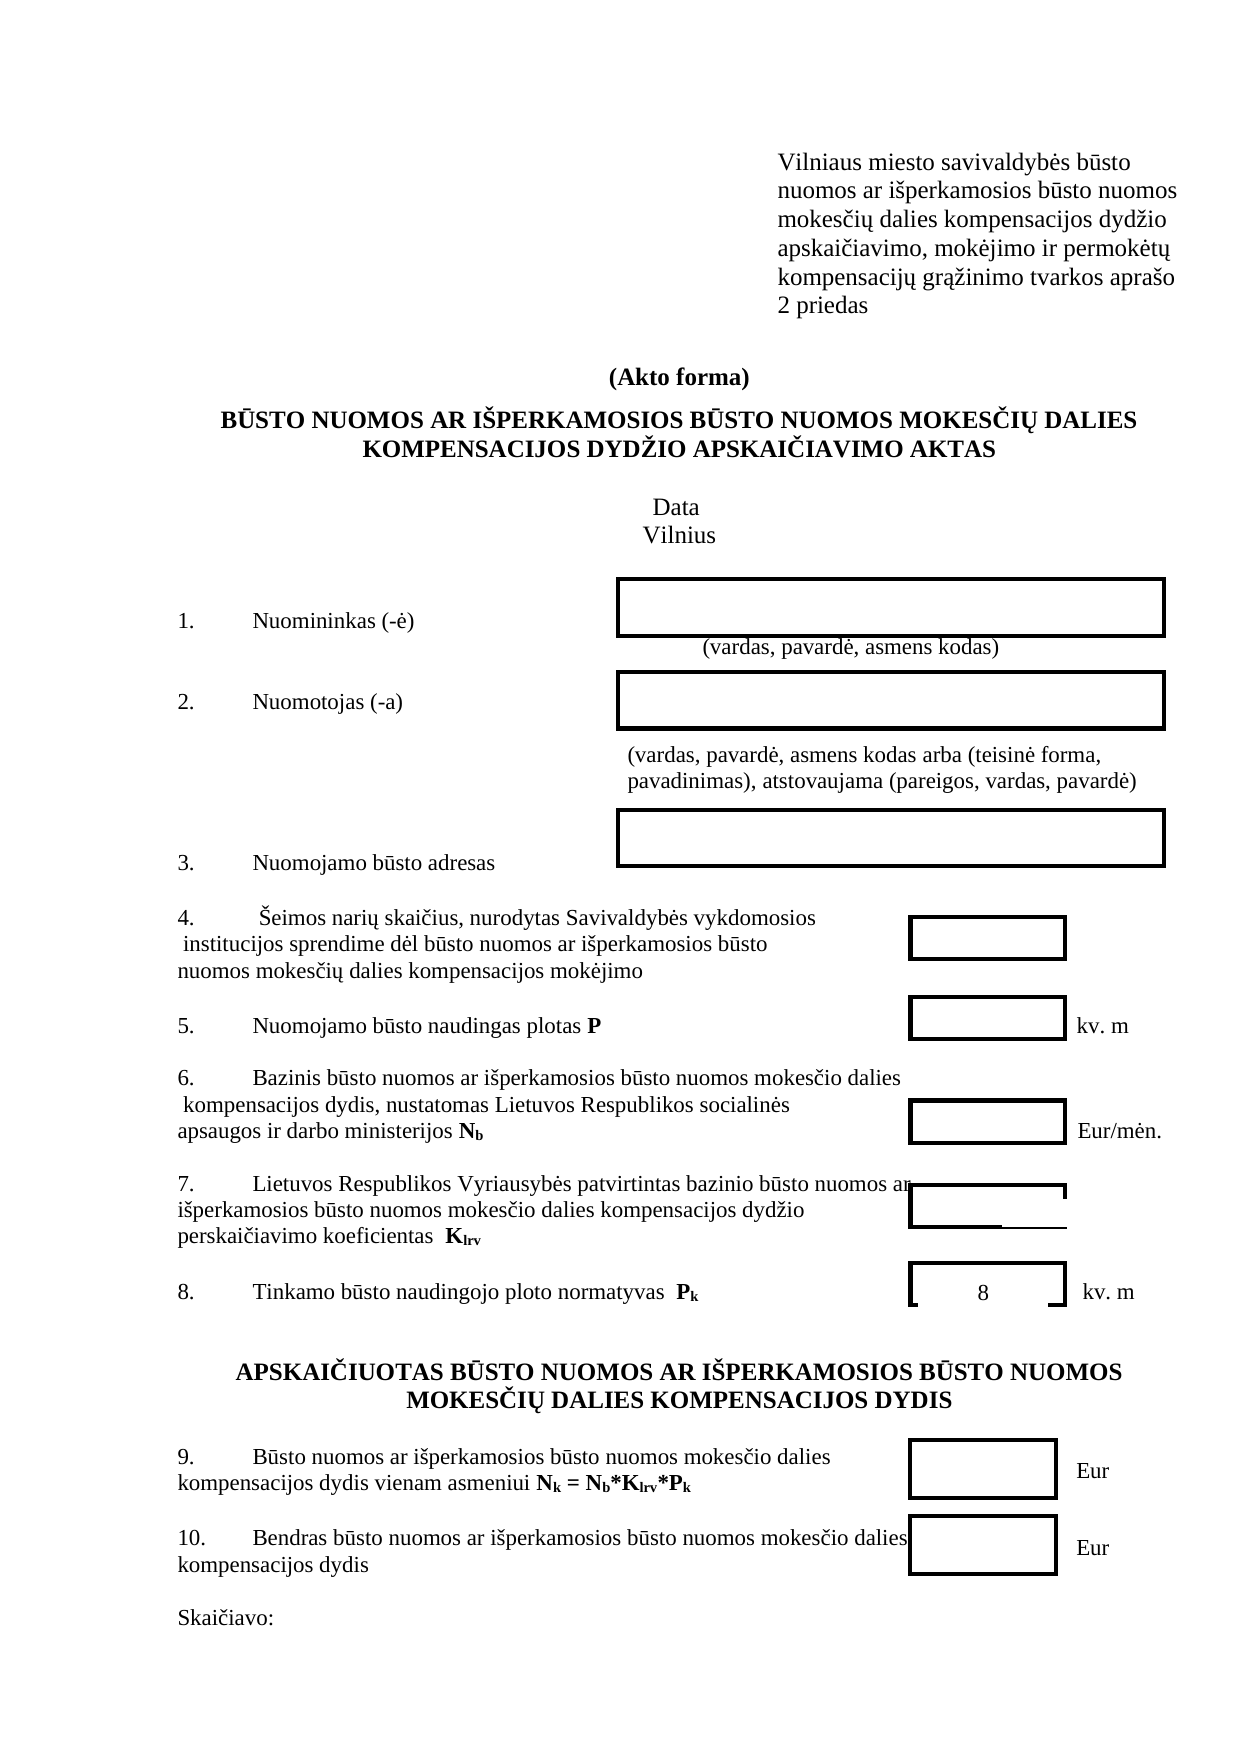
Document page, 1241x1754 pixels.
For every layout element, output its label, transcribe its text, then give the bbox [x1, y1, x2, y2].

text [1166, 607, 1181, 633]
text 8 [918, 1279, 1048, 1306]
text kv. m [1067, 1278, 1181, 1304]
text [913, 1196, 1181, 1227]
text APSKAIČIUOTAS BŪSTO NUOMOS AR IŠPERKAMOSIOS BŪSTO NUOMOS MOKESČIŲ DALIES KOMPENSACIJOS DYDIS [177, 1357, 1181, 1414]
text 3. Nuomojamo būsto adresas [177, 849, 1181, 875]
text 2. Nuomotojas (-a) [177, 688, 616, 715]
text [1058, 1443, 1181, 1469]
text [912, 1524, 1054, 1551]
text 1. Nuomininkas (-ė) [177, 607, 616, 633]
text nuomos mokesčių dalies kompensacijos mokėjimo [177, 957, 1181, 983]
text 6. Bazinis būsto nuomos ar išperkamosios būsto nuomos mokesčio dalies [177, 1064, 1181, 1091]
text [913, 1012, 1063, 1037]
text [913, 1278, 1063, 1303]
text [620, 607, 1162, 633]
text 5. Nuomojamo būsto naudingas plotas P [177, 1012, 908, 1038]
text [1058, 1524, 1181, 1551]
text Vilnius [177, 521, 1181, 549]
text Eur [1076, 1458, 1132, 1484]
text kompensacijos dydis, nustatomas Lietuvos Respublikos socialinės [177, 1091, 1181, 1117]
text 4. Šeimos narių skaičius, nurodytas Savivaldybės vykdomosios [177, 902, 1181, 930]
text Eur [1076, 1534, 1122, 1560]
text [1166, 688, 1181, 715]
text kompensacijos dydis vienam asmeniui Nk = Nb*Klrv*Pk [177, 1469, 908, 1496]
text 10. Bendras būsto nuomos ar išperkamosios būsto nuomos mokesčio dalies [177, 1524, 908, 1551]
text (Akto forma) [177, 362, 1181, 391]
text kv. m [1067, 1012, 1181, 1038]
text [912, 1443, 1054, 1469]
text [1132, 1469, 1181, 1496]
text apsaugos ir darbo ministerijos Nb [177, 1117, 908, 1143]
text institucijos sprendime dėl būsto nuomos ar išperkamosios būsto [177, 930, 908, 957]
text kompensacijos dydis [177, 1551, 1181, 1577]
text 8. Tinkamo būsto naudingojo ploto normatyvas Pk [177, 1278, 908, 1304]
text Vilniaus miesto savivaldybės būsto nuomos ar išperkamosios būsto nuomos mokesčių dalies kompensacijos dydžio apskaičiavimo, mokėjimo ir permokėtų kompensacijų grąžinimo tvarkos aprašo [777, 147, 1181, 291]
text 2 priedas [709, 291, 1181, 319]
text Data [177, 492, 1181, 521]
text (vardas, pavardė, asmens kodas arba (teisinė forma, pavadinimas), atstovaujama (pareigos, vardas, pavardė) [627, 741, 1181, 794]
text perskaičiavimo koeficientas Klrv [177, 1223, 1181, 1249]
text (vardas, pavardė, asmens kodas) [627, 633, 1181, 659]
text [912, 1469, 1054, 1496]
text 9. Būsto nuomos ar išperkamosios būsto nuomos mokesčio dalies [177, 1443, 908, 1469]
text [913, 1117, 1063, 1141]
text [1067, 930, 1181, 957]
text išperkamosios būsto nuomos mokesčio dalies kompensacijos dydžio [177, 1196, 908, 1223]
text 7. Lietuvos Respublikos Vyriausybės patvirtintas bazinio būsto nuomos ar [177, 1170, 1181, 1196]
text Eur/mėn. [1067, 1117, 1181, 1143]
text BŪSTO NUOMOS AR IŠPERKAMOSIOS BŪSTO NUOMOS MOKESČIŲ DALIES KOMPENSACIJOS DYDŽIO APSKAIČIAVIMO AKTAS [177, 406, 1181, 463]
text [913, 930, 1063, 957]
text Skaičiavo: [177, 1603, 1181, 1630]
text [620, 688, 1162, 715]
